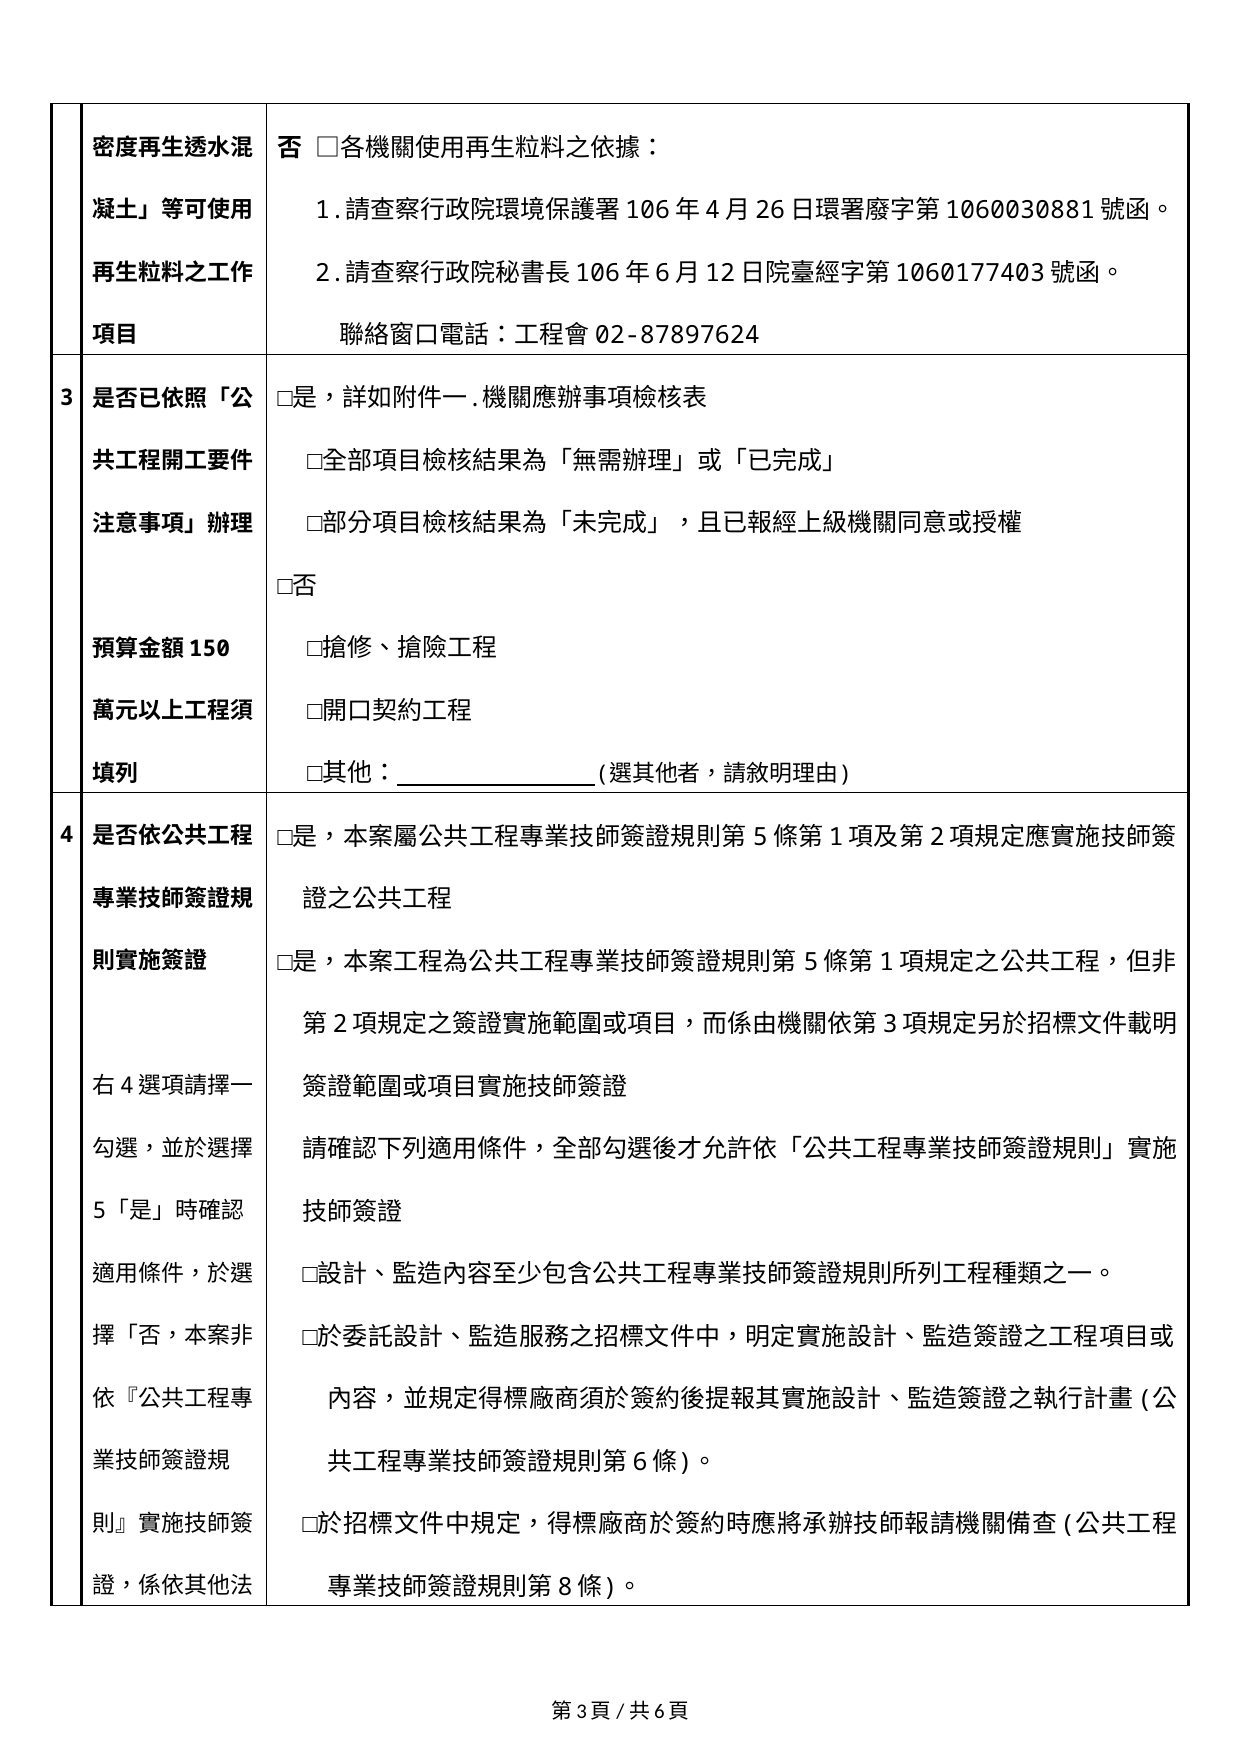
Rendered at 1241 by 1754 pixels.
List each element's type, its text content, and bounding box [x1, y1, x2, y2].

table_cell 3 [53, 355, 80, 792]
table_cell 密度再生透水混凝土」等可使用再生粒料之工作項目 [83, 104, 266, 354]
table_cell 否 □各機關使用再生粒料之依據： 1.請查察行政院環境保護署106年4月26日環署廢字第1060030881號函。 2.請查察行政院秘書長106年6月12日院臺經字第1060177403號函。 聯絡窗口電話：工程會02-87897624 [267, 104, 1187, 354]
table_cell 是否已依照「公共工程開工要件注意事項」辦理 預算金額150萬元以上工程須填列 [83, 355, 266, 792]
table_cell □是，本案屬公共工程專業技師簽證規則第5條第1項及第2項規定應實施技師簽證之公共工程 □是，本案工程為公共工程專業技師簽證規則第5條第1項規定之公共工程，但非第2項規定之簽證實施範圍或項目，而係由機關依第3項規定另於招標文件載明簽證範圍或項目實施技師簽證 請確認下列適用條件，全部勾選後才允許依「公共工程專業技師簽證規則」實施技師簽證 □設計、監造內容至少包含公共工程專業技師簽證規則所列工程種類之一。 □於委託設計、監造服務之招標文件中，明定實施設計、監造簽證之工程項目或內容，並規定得標廠商須於簽約後提報其實施設計、監造簽證之執行計畫(公共工程專業技師簽證規則第6條)。 □於招標文件中規定，得標廠商於簽約時應將承辦技師報請機關備查(公共工程專業技師簽證規則第8條)。 [267, 793, 1187, 1605]
table_cell 是否依公共工程專業技師簽證規則實施簽證 右4選項請擇一勾選，並於選擇5「是」時確認適用條件，於選擇「否，本案非依『公共工程專業技師簽證規則』實施技師簽證，係依其他法 [83, 793, 266, 1605]
table_cell [53, 104, 80, 354]
table_cell □是，詳如附件一.機關應辦事項檢核表 □全部項目檢核結果為「無需辦理」或「已完成」 □部分項目檢核結果為「未完成」，且已報經上級機關同意或授權 □否 □搶修、搶險工程 □開口契約工程 □其他： (選其他者，請敘明理由) [267, 355, 1187, 792]
table_cell 4 [53, 793, 80, 1605]
